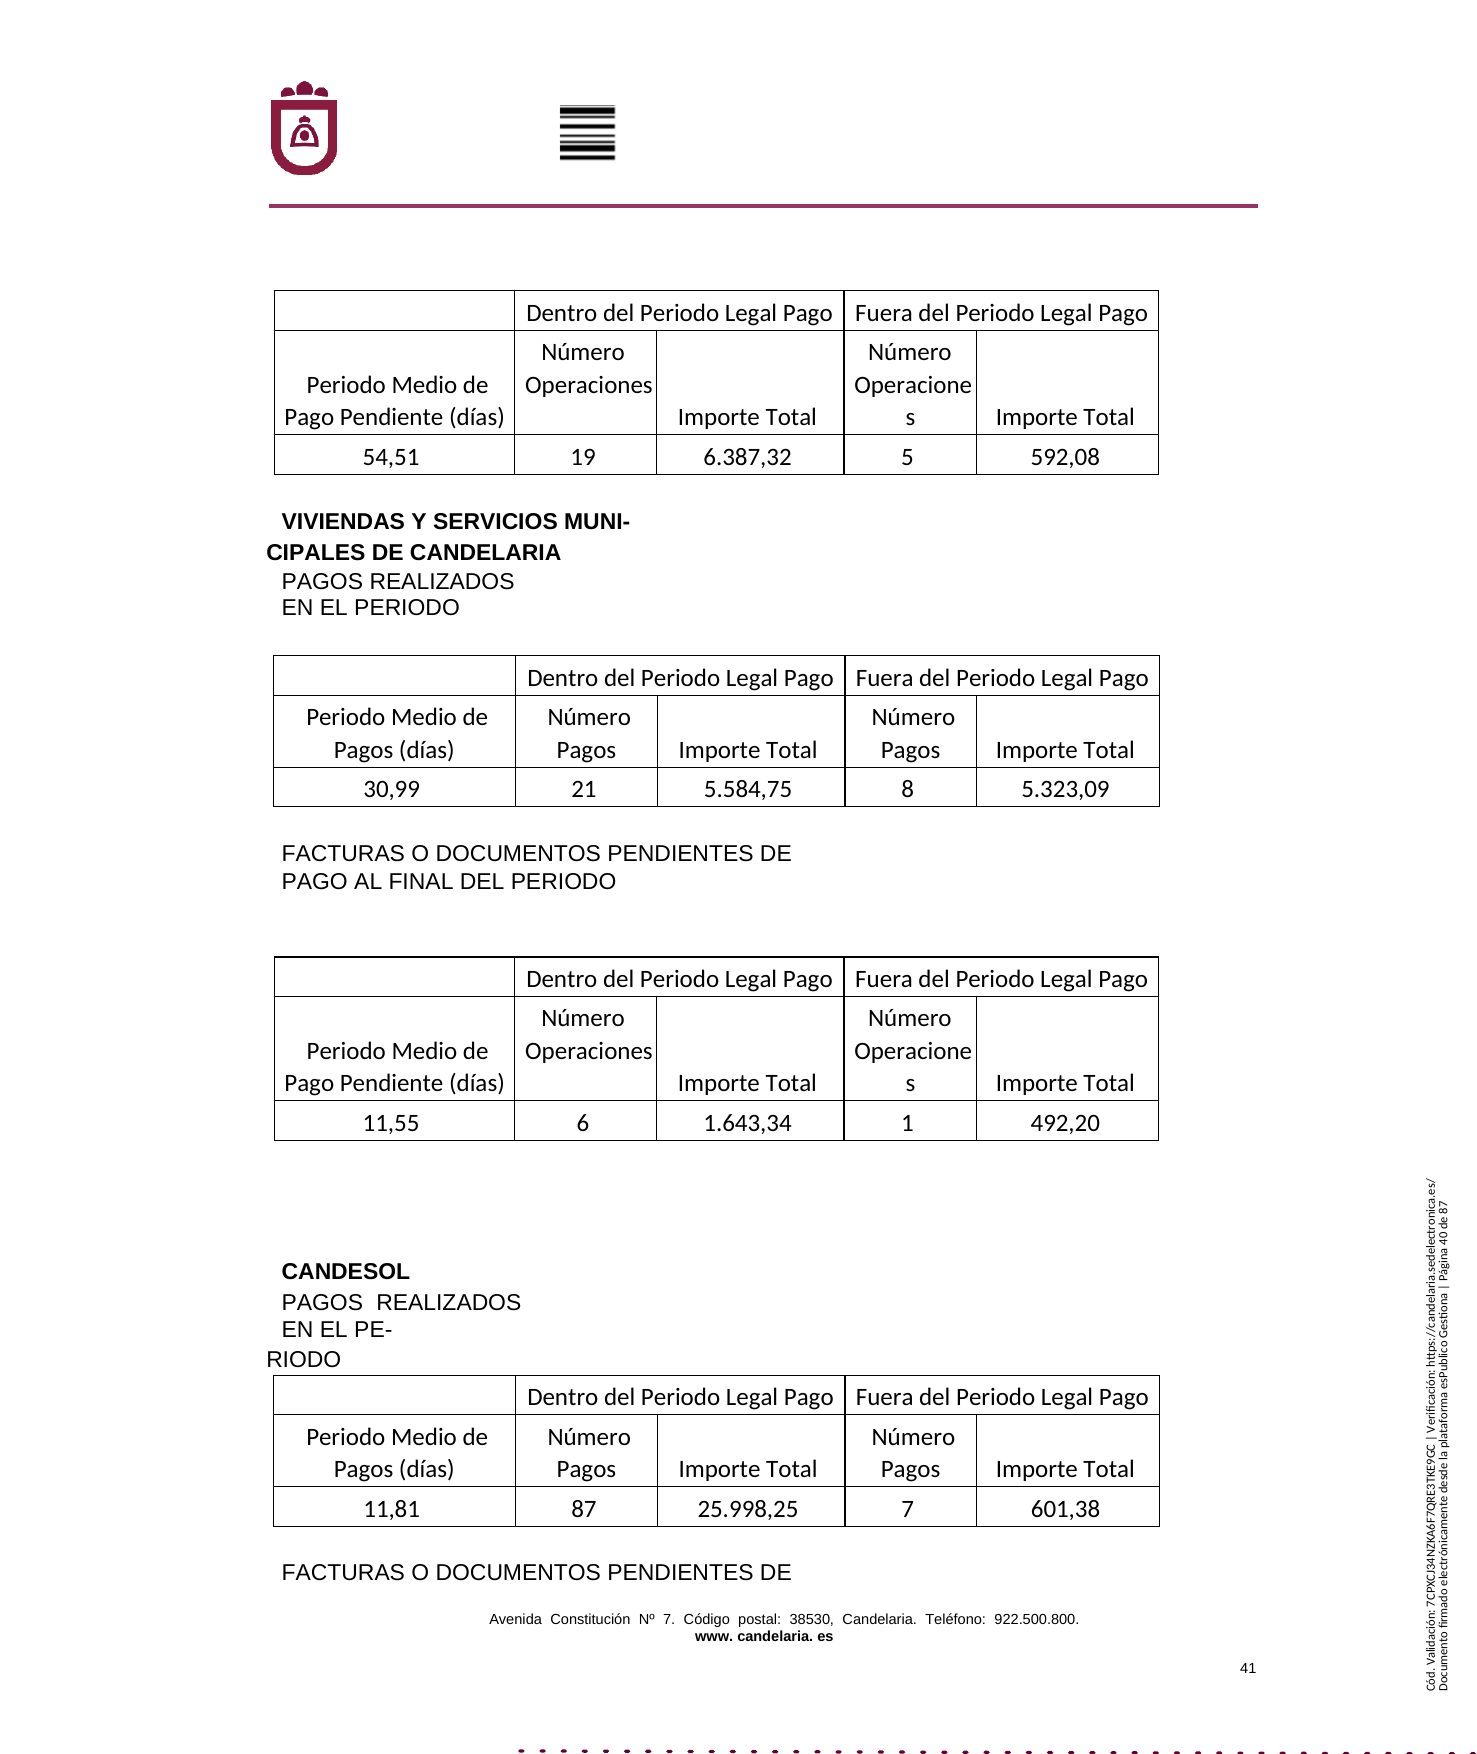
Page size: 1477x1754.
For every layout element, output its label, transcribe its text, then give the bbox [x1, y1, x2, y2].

table_cell Importe Total [657, 997, 843, 1100]
table_cell Importe Total [658, 1415, 844, 1486]
table_cell Número Pagos [516, 696, 657, 767]
table_cell 6.387,32 [657, 435, 843, 474]
table_cell 30,99 [274, 768, 515, 806]
table_cell Periodo Medio de Pagos (días) [274, 696, 515, 767]
table_cell 19 [515, 435, 656, 474]
table_cell Número Operaciones [515, 997, 656, 1100]
table_header Dentro del Periodo Legal Pago [516, 1376, 844, 1414]
table_cell 5.323,09 [977, 768, 1159, 806]
table_header Fuera del Periodo Legal Pago [845, 958, 1158, 996]
table_cell Número Pagos [846, 696, 976, 767]
table_cell 6 [515, 1101, 656, 1140]
table_cell Importe Total [657, 331, 843, 434]
table_cell 1.643,34 [657, 1101, 843, 1140]
table_cell Número Operaciones [845, 331, 976, 434]
table_cell Periodo Medio de Pago Pendiente (días) [275, 331, 514, 434]
table_cell 8 [846, 768, 976, 806]
table_cell 11,55 [275, 1101, 514, 1140]
table_cell Importe Total [658, 696, 844, 767]
table_cell Importe Total [977, 997, 1158, 1100]
table_cell Periodo Medio de Pagos (días) [274, 1415, 515, 1486]
table_header [274, 656, 515, 695]
table_header Fuera del Periodo Legal Pago [845, 291, 1158, 329]
table_cell Número Pagos [516, 1415, 657, 1486]
table_header Dentro del Periodo Legal Pago [516, 656, 844, 695]
table_cell 5 [845, 435, 976, 474]
table_header [275, 958, 514, 996]
table_cell Número Operaciones [845, 997, 976, 1100]
table_cell 492,20 [977, 1101, 1158, 1140]
table_cell 592,08 [977, 435, 1158, 474]
table_cell Importe Total [977, 1415, 1159, 1486]
table_cell Número Pagos [846, 1415, 976, 1486]
table_cell 87 [516, 1487, 657, 1526]
table_header Fuera del Periodo Legal Pago [846, 1376, 1159, 1414]
table_cell 21 [516, 768, 657, 806]
table_cell Número Operaciones [515, 331, 656, 434]
table_cell 25.998,25 [658, 1487, 844, 1526]
table_cell 1 [845, 1101, 976, 1140]
text VIVIENDAS Y SERVICIOS MUNI- [281, 508, 1263, 534]
text PAGOS REALIZADOS EN EL PE- [281, 1289, 521, 1342]
text CIPALES DE CANDELARIA [266, 536, 1269, 566]
table_cell 7 [846, 1487, 976, 1526]
text CANDESOL [281, 1258, 1263, 1284]
text FACTURAS O DOCUMENTOS PENDIENTES DE [281, 1559, 1263, 1586]
table_cell 11,81 [274, 1487, 515, 1526]
table_header Dentro del Periodo Legal Pago [515, 958, 843, 996]
table_header [274, 1376, 515, 1414]
table_cell Importe Total [977, 696, 1159, 767]
table_cell 601,38 [977, 1487, 1159, 1526]
text PAGO AL FINAL DEL PERIODO [281, 868, 1263, 894]
table_header Fuera del Periodo Legal Pago [846, 656, 1159, 695]
text RIODO [266, 1343, 1269, 1373]
table_header [275, 291, 514, 329]
table_cell Importe Total [977, 331, 1158, 434]
table_header Dentro del Periodo Legal Pago [515, 291, 843, 329]
table_cell 5.584,75 [658, 768, 844, 806]
table_cell Periodo Medio de Pago Pendiente (días) [275, 997, 514, 1100]
text PAGOS REALIZADOS EN EL PERIODO [281, 568, 521, 621]
table_cell 54,51 [275, 435, 514, 474]
text FACTURAS O DOCUMENTOS PENDIENTES DE [281, 840, 1263, 866]
